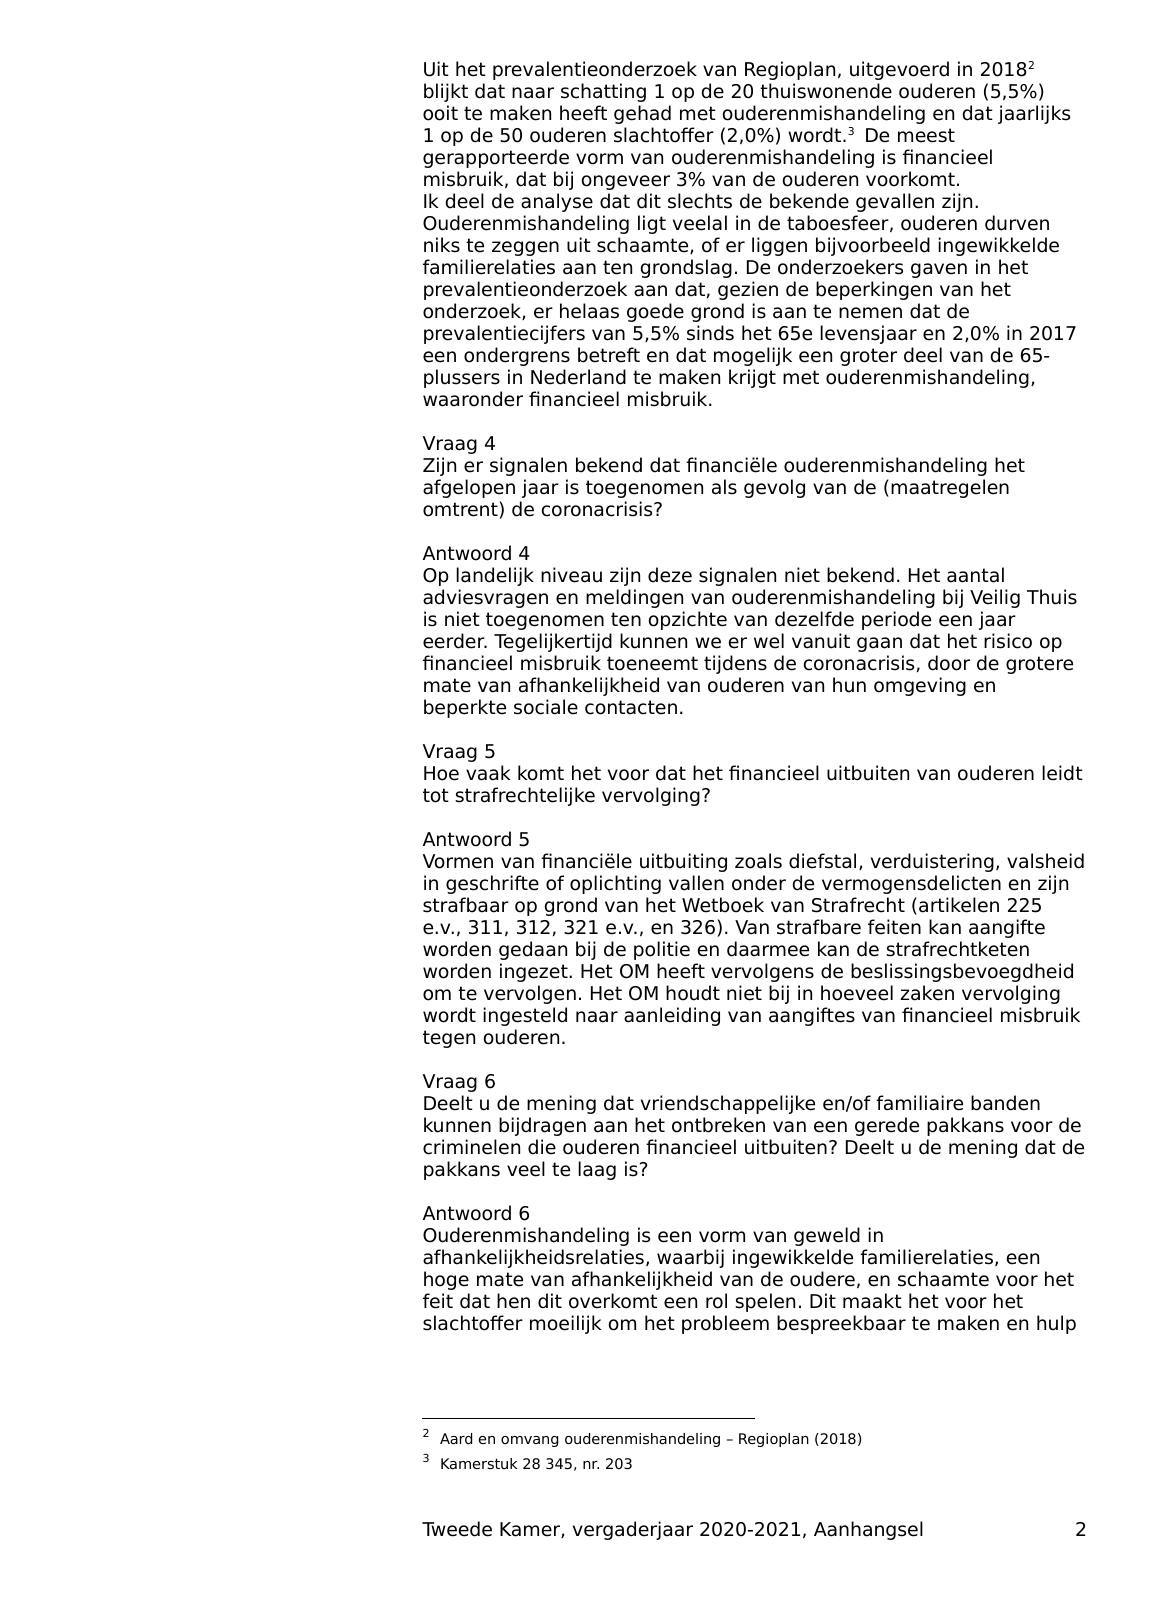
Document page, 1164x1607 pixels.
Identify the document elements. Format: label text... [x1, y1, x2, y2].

text Uit het prevalentieonderzoek van Regioplan, uitgevoerd in 2018 blijkt dat naar schatting 1 op de 20 thuiswonende ouderen (5,5%) ooit te maken heeft gehad met ouderenmishandeling en dat jaarlijks 1 op de 50 ouderen slachtoffer (2,0%) wordt. De meest gerapporteerde vorm van ouderenmishandeling is financieel misbruik, dat bij ongeveer 3% van de ouderen voorkomt. [422, 59, 1087, 191]
text Antwoord 6 [422, 1203, 1087, 1225]
text Aard en omvang ouderenmishandeling – Regioplan (2018) [422, 1427, 1087, 1449]
text Vormen van financiële uitbuiting zoals diefstal, verduistering, valsheid in geschrifte of oplichting vallen onder de vermogensdelicten en zijn strafbaar op grond van het Wetboek van Strafrecht (artikelen 225 e.v., 311, 312, 321 e.v., en 326). Van strafbare feiten kan aangifte worden gedaan bij de politie en daarmee kan de strafrechtketen worden ingezet. Het OM heeft vervolgens de beslissingsbevoegdheid om te vervolgen. Het OM houdt niet bij in hoeveel zaken vervolging wordt ingesteld naar aanleiding van aangiftes van financieel misbruik tegen ouderen. [422, 851, 1087, 1049]
text Deelt u de mening dat vriendschappelijke en/of familiaire banden kunnen bijdragen aan het ontbreken van een gerede pakkans voor de criminelen die ouderen financieel uitbuiten? Deelt u de mening dat de pakkans veel te laag is? [422, 1093, 1087, 1181]
text Vraag 4 [422, 433, 1087, 455]
text Antwoord 5 [422, 829, 1087, 851]
text Vraag 5 [422, 741, 1087, 763]
text Hoe vaak komt het voor dat het financieel uitbuiten van ouderen leidt tot strafrechtelijke vervolging? [422, 763, 1087, 807]
text Zijn er signalen bekend dat financiële ouderenmishandeling het afgelopen jaar is toegenomen als gevolg van de (maatregelen omtrent) de coronacrisis? [422, 455, 1087, 521]
text Kamerstuk 28 345, nr. 203 [422, 1452, 1087, 1474]
text Ik deel de analyse dat dit slechts de bekende gevallen zijn. Ouderenmishandeling ligt veelal in de taboesfeer, ouderen durven niks te zeggen uit schaamte, of er liggen bijvoorbeeld ingewikkelde familierelaties aan ten grondslag. De onderzoekers gaven in het prevalentieonderzoek aan dat, gezien de beperkingen van het onderzoek, er helaas goede grond is aan te nemen dat de prevalentiecijfers van 5,5% sinds het 65e levensjaar en 2,0% in 2017 een ondergrens betreft en dat mogelijk een groter deel van de 65-plussers in Nederland te maken krijgt met ouderenmishandeling, waaronder financieel misbruik. [422, 191, 1087, 411]
text Antwoord 4 [422, 543, 1087, 565]
text Op landelijk niveau zijn deze signalen niet bekend. Het aantal adviesvragen en meldingen van ouderenmishandeling bij Veilig Thuis is niet toegenomen ten opzichte van dezelfde periode een jaar eerder. Tegelijkertijd kunnen we er wel vanuit gaan dat het risico op financieel misbruik toeneemt tijdens de coronacrisis, door de grotere mate van afhankelijkheid van ouderen van hun omgeving en beperkte sociale contacten. [422, 565, 1087, 719]
text Vraag 6 [422, 1071, 1087, 1093]
text Ouderenmishandeling is een vorm van geweld in afhankelijkheidsrelaties, waarbij ingewikkelde familierelaties, een hoge mate van afhankelijkheid van de oudere, en schaamte voor het feit dat hen dit overkomt een rol spelen. Dit maakt het voor het slachtoffer moeilijk om het probleem bespreekbaar te maken en hulp [422, 1225, 1087, 1335]
